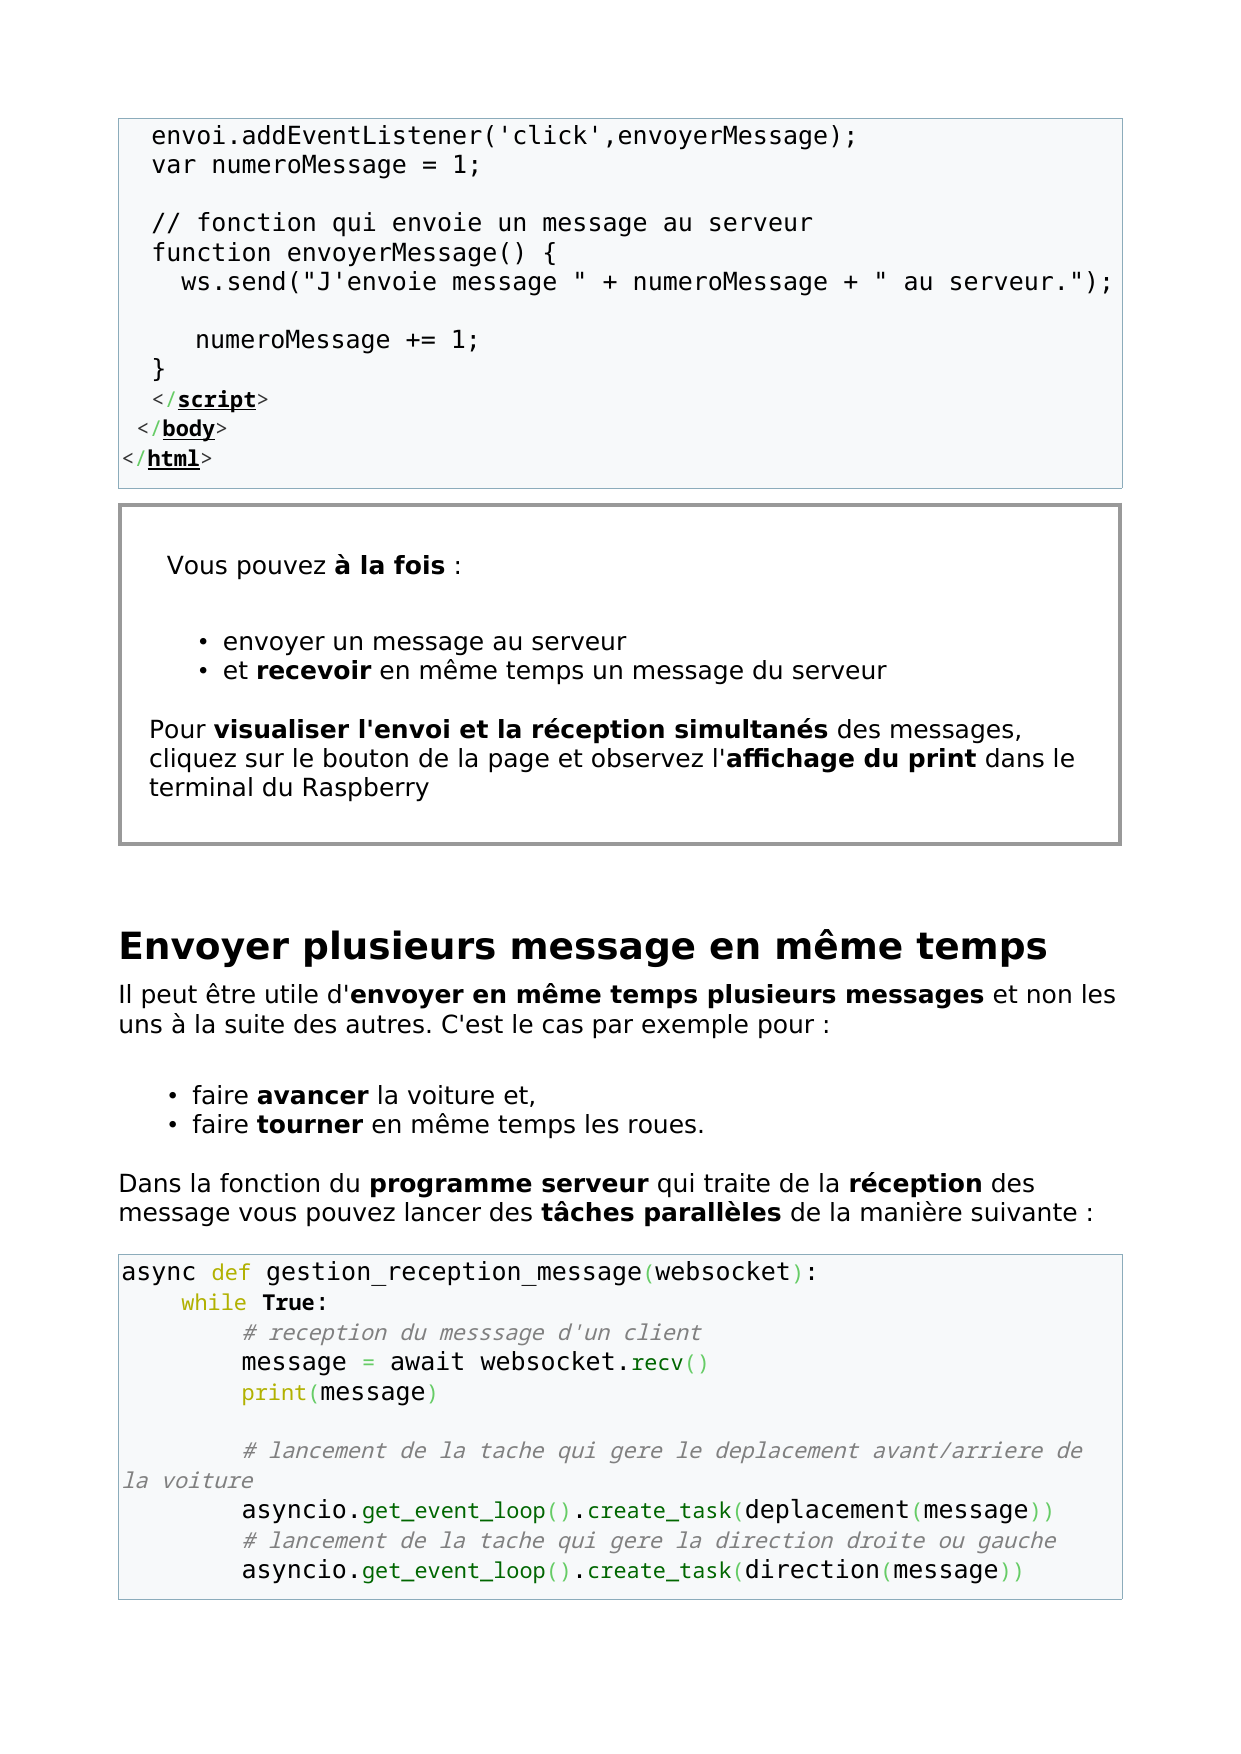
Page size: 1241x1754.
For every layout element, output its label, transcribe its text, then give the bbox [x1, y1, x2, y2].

list faire avancer la voiture et, [177, 1081, 1122, 1110]
table_header Vous pouvez à la fois : envoyer un message au serveur et recevoir en même temps un message du serveur Pour visualiser l'envoi et la réception simultanés des messages, cliquez sur le bouton de la page et observez l'affichage du print dans le terminal du Raspberry [131, 516, 1109, 833]
text Il peut être utile d'envoyer en même temps plusieurs messages et non les uns à la suite des autres. C'est le cas par exemple pour : [118, 981, 1122, 1039]
table_header async def gestion_reception_message(websocket): while True: # reception du messsage d'un client message = await websocket.recv() print(message) # lancement de la tache qui gere le deplacement avant/arriere de la voiture asyncio.get_event_loop().create_task(deplacement(message)) # lancement de la tache qui gere la direction droite ou gauche asyncio.get_event_loop().create_task(direction(message)) [119, 1255, 1122, 1599]
list faire tourner en même temps les roues. [177, 1110, 1122, 1139]
subtitle Envoyer plusieurs message en même temps [118, 924, 1122, 968]
text Dans la fonction du programme serveur qui traite de la réception des message vous pouvez lancer des tâches parallèles de la manière suivante : [118, 1169, 1122, 1227]
table_header envoi.addEventListener('click',envoyerMessage); var numeroMessage = 1; // fonction qui envoie un message au serveur function envoyerMessage() { ws.send("J'envoie message " + numeroMessage + " au serveur."); numeroMessage += 1; } </script> </body> </html> [119, 119, 1122, 488]
